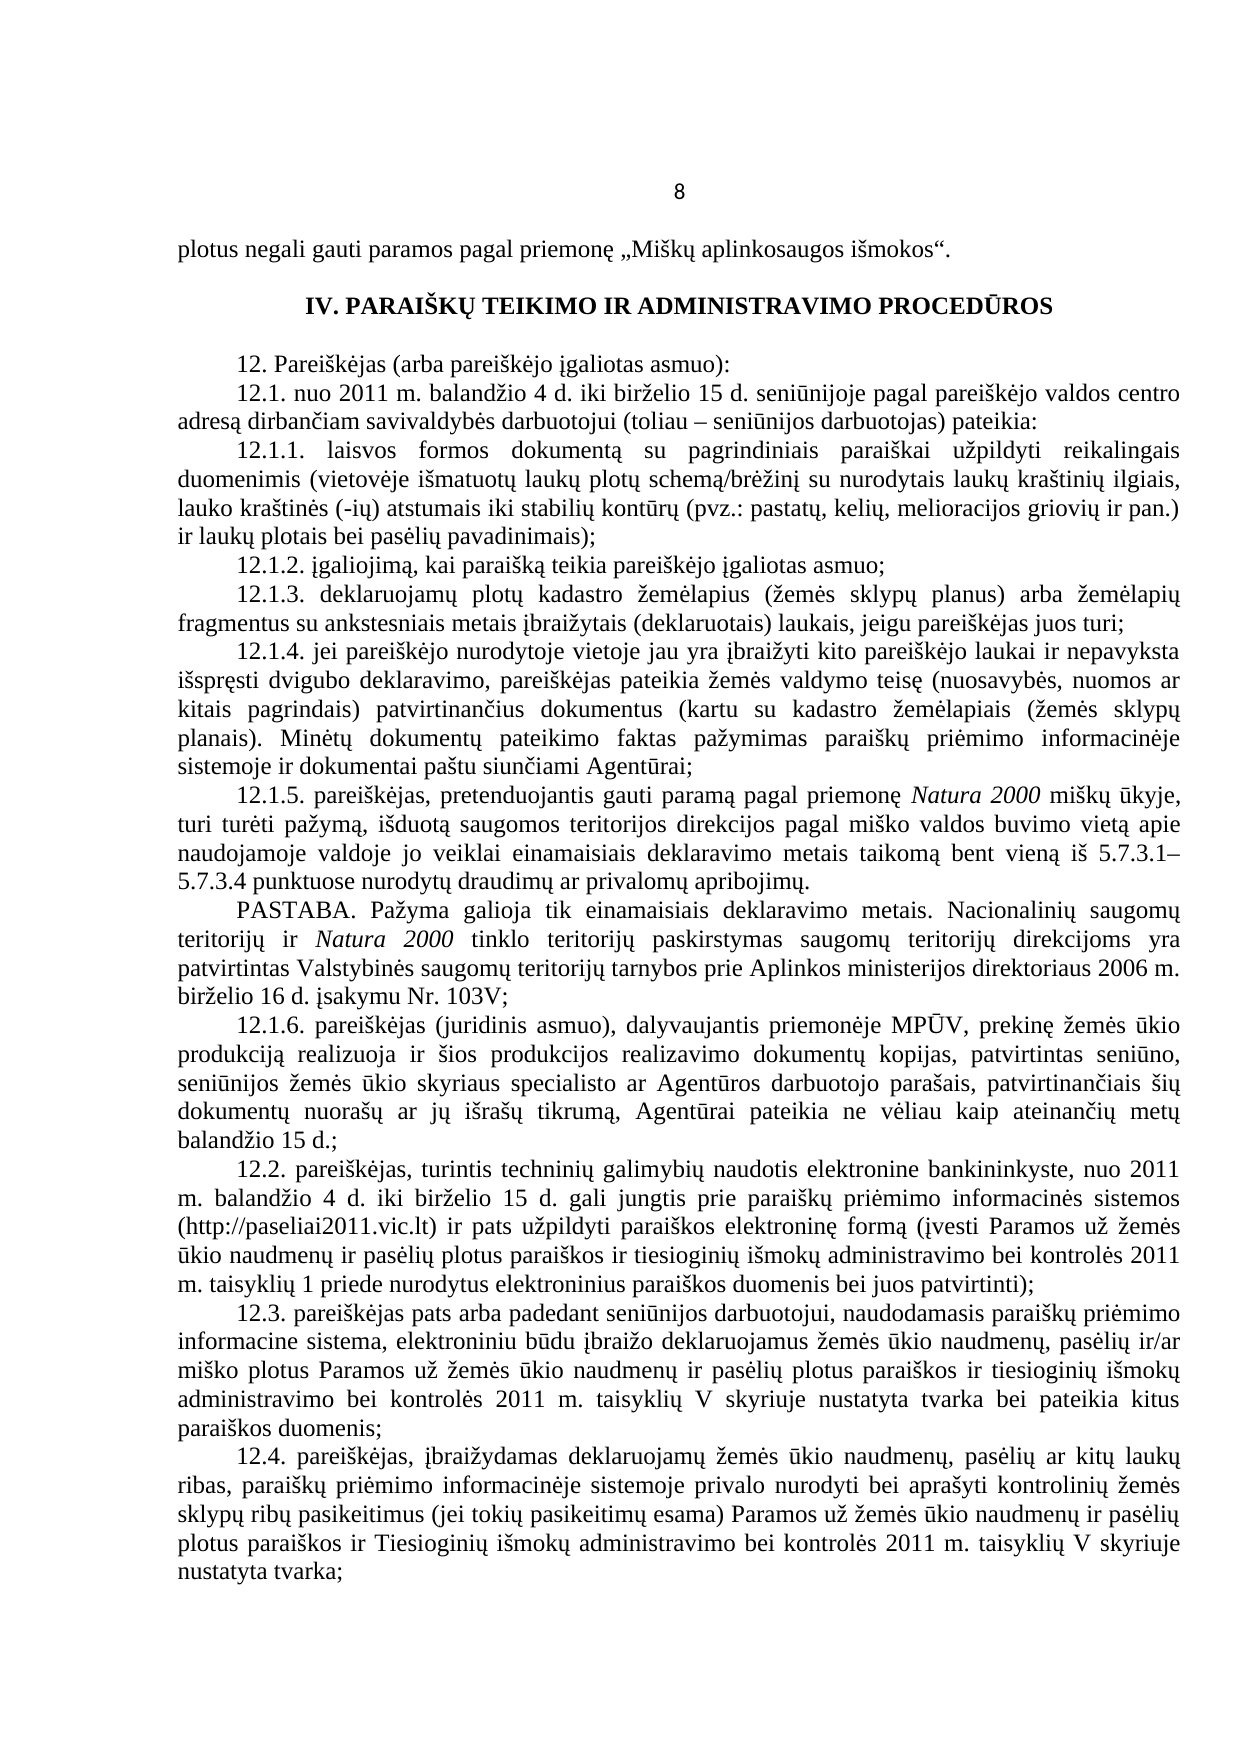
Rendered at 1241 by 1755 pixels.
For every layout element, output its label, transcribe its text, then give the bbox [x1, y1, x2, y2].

text 12.3. pareiškėjas pats arba padedant seniūnijos darbuotojui, naudodamasis paraiškų priėmimo informacine sistema, elektroniniu būdu įbraižo deklaruojamus žemės ūkio naudmenų, pasėlių ir/ar miško plotus Paramos už žemės ūkio naudmenų ir pasėlių plotus paraiškos ir tiesioginių išmokų administravimo bei kontrolės 2011 m. taisyklių V skyriuje nustatyta tvarka bei pateikia kitus paraiškos duomenis; [177, 1298, 1181, 1441]
text 12.2. pareiškėjas, turintis techninių galimybių naudotis elektronine bankininkyste, nuo 2011 m. balandžio 4 d. iki birželio 15 d. gali jungtis prie paraiškų priėmimo informacinės sistemos (http://paseliai2011.vic.lt) ir pats užpildyti paraiškos elektroninę formą (įvesti Paramos už žemės ūkio naudmenų ir pasėlių plotus paraiškos ir tiesioginių išmokų administravimo bei kontrolės 2011 m. taisyklių 1 priede nurodytus elektroninius paraiškos duomenis bei juos patvirtinti); [177, 1154, 1181, 1298]
text 12.1.2. įgaliojimą, kai paraišką teikia pareiškėjo įgaliotas asmuo; [177, 550, 1181, 579]
text IV. PARAIŠKŲ TEIKIMO IR ADMINISTRAVIMO PROCEDŪROS [177, 291, 1181, 320]
text 12.1.5. pareiškėjas, pretenduojantis gauti paramą pagal priemonę Natura 2000 miškų ūkyje, turi turėti pažymą, išduotą saugomos teritorijos direkcijos pagal miško valdos buvimo vietą apie naudojamoje valdoje jo veiklai einamaisiais deklaravimo metais taikomą bent vieną iš 5.7.3.1–5.7.3.4 punktuose nurodytų draudimų ar privalomų apribojimų. [177, 780, 1181, 895]
text 12.1. nuo 2011 m. balandžio 4 d. iki birželio 15 d. seniūnijoje pagal pareiškėjo valdos centro adresą dirbančiam savivaldybės darbuotojui (toliau – seniūnijos darbuotojas) pateikia: [177, 378, 1181, 435]
text 12.1.6. pareiškėjas (juridinis asmuo), dalyvaujantis priemonėje MPŪV, prekinę žemės ūkio produkciją realizuoja ir šios produkcijos realizavimo dokumentų kopijas, patvirtintas seniūno, seniūnijos žemės ūkio skyriaus specialisto ar Agentūros darbuotojo parašais, patvirtinančiais šių dokumentų nuorašų ar jų išrašų tikrumą, Agentūrai pateikia ne vėliau kaip ateinančių metų balandžio 15 d.; [177, 1010, 1181, 1154]
text PASTABA. Pažyma galioja tik einamaisiais deklaravimo metais. Nacionalinių saugomų teritorijų ir Natura 2000 tinklo teritorijų paskirstymas saugomų teritorijų direkcijoms yra patvirtintas Valstybinės saugomų teritorijų tarnybos prie Aplinkos ministerijos direktoriaus 2006 m. birželio 16 d. įsakymu Nr. 103V; [177, 895, 1181, 1010]
text 12.1.4. jei pareiškėjo nurodytoje vietoje jau yra įbraižyti kito pareiškėjo laukai ir nepavyksta išspręsti dvigubo deklaravimo, pareiškėjas pateikia žemės valdymo teisę (nuosavybės, nuomos ar kitais pagrindais) patvirtinančius dokumentus (kartu su kadastro žemėlapiais (žemės sklypų planais). Minėtų dokumentų pateikimo faktas pažymimas paraiškų priėmimo informacinėje sistemoje ir dokumentai paštu siunčiami Agentūrai; [177, 636, 1181, 780]
text 12.1.3. deklaruojamų plotų kadastro žemėlapius (žemės sklypų planus) arba žemėlapių fragmentus su ankstesniais metais įbraižytais (deklaruotais) laukais, jeigu pareiškėjas juos turi; [177, 579, 1181, 636]
text 12. Pareiškėjas (arba pareiškėjo įgaliotas asmuo): [177, 349, 1181, 378]
text 12.1.1. laisvos formos dokumentą su pagrindiniais paraiškai užpildyti reikalingais duomenimis (vietovėje išmatuotų laukų plotų schemą/brėžinį su nurodytais laukų kraštinių ilgiais, lauko kraštinės (-ių) atstumais iki stabilių kontūrų (pvz.: pastatų, kelių, melioracijos griovių ir pan.) ir laukų plotais bei pasėlių pavadinimais); [177, 435, 1181, 550]
text plotus negali gauti paramos pagal priemonę „Miškų aplinkosaugos išmokos“. [177, 234, 1181, 263]
text 12.4. pareiškėjas, įbraižydamas deklaruojamų žemės ūkio naudmenų, pasėlių ar kitų laukų ribas, paraiškų priėmimo informacinėje sistemoje privalo nurodyti bei aprašyti kontrolinių žemės sklypų ribų pasikeitimus (jei tokių pasikeitimų esama) Paramos už žemės ūkio naudmenų ir pasėlių plotus paraiškos ir Tiesioginių išmokų administravimo bei kontrolės 2011 m. taisyklių V skyriuje nustatyta tvarka; [177, 1441, 1181, 1585]
